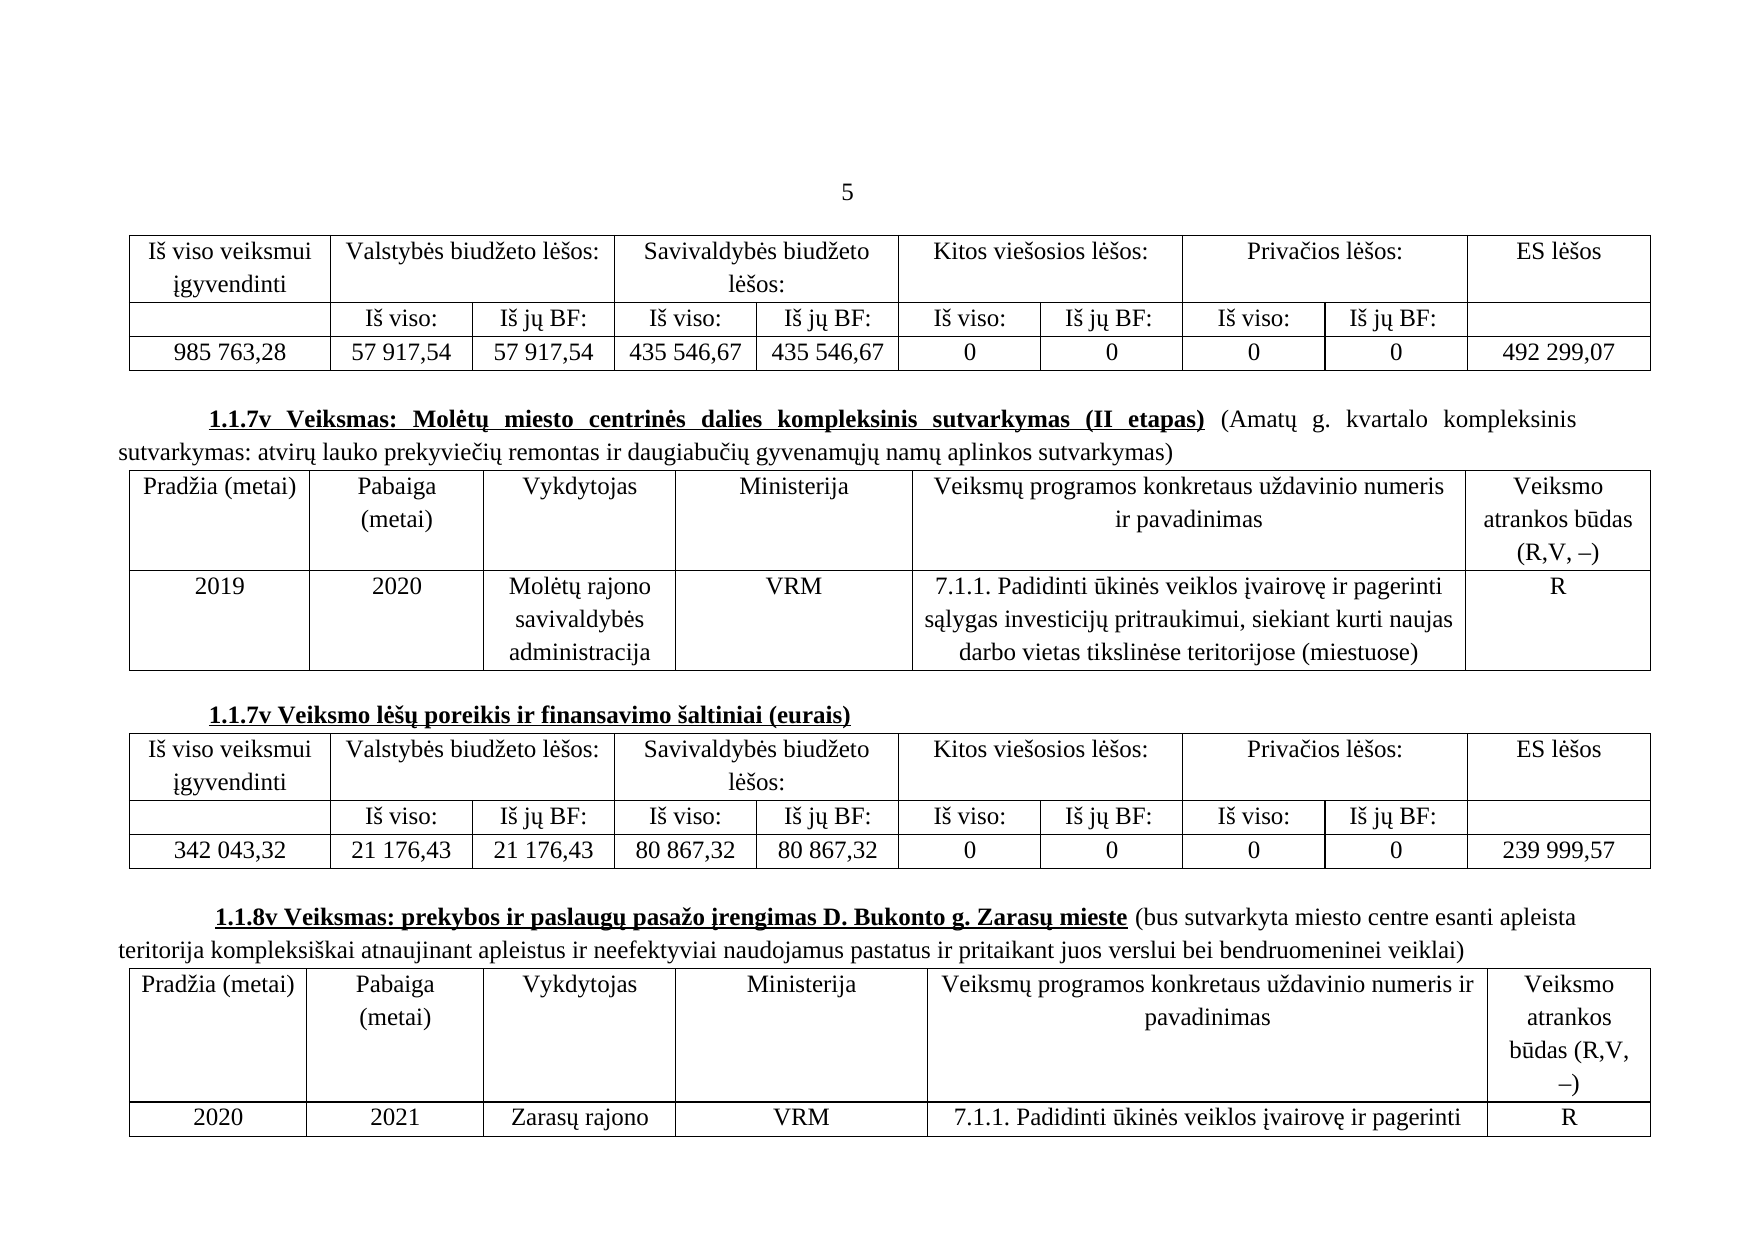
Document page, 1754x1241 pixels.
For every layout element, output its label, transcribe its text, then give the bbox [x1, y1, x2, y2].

table_header Iš viso veiksmui įgyvendinti [130, 734, 330, 800]
table_header Veiksmo atrankos būdas (R,V, –) [1488, 969, 1650, 1101]
table_cell Iš jų BF: [1326, 303, 1467, 336]
table_header Veiksmų programos konkretaus uždavinio numeris ir pavadinimas [928, 969, 1487, 1101]
table_cell 0 [1183, 337, 1324, 370]
table_cell 0 [1326, 337, 1467, 370]
table_cell 0 [1041, 337, 1182, 370]
table_cell 0 [899, 337, 1040, 370]
table_cell R [1488, 1103, 1650, 1136]
table_cell Iš jų BF: [757, 303, 898, 336]
table_cell 435 546,67 [615, 337, 756, 370]
table_cell Iš viso: [615, 303, 756, 336]
table_header Valstybės biudžeto lėšos: [331, 236, 614, 302]
table_cell 0 [1326, 835, 1467, 868]
table_header Savivaldybės biudžeto lėšos: [615, 236, 898, 302]
table_cell [130, 801, 330, 834]
table_cell 0 [899, 835, 1040, 868]
table_cell Molėtų rajono savivaldybės administracija [484, 571, 675, 670]
table_header Savivaldybės biudžeto lėšos: [615, 734, 898, 800]
table_header Veiksmų programos konkretaus uždavinio numeris ir pavadinimas [913, 471, 1465, 570]
table_header Vykdytojas [484, 969, 675, 1101]
table_cell 2020 [310, 571, 483, 670]
table_cell 80 867,32 [615, 835, 756, 868]
table_header ES lėšos [1468, 236, 1650, 302]
table_cell R [1466, 571, 1650, 670]
table_cell VRM [676, 1103, 927, 1136]
table_cell 0 [1183, 835, 1324, 868]
table_cell Iš jų BF: [1041, 801, 1182, 834]
table_cell 492 299,07 [1468, 337, 1650, 370]
table_cell 21 176,43 [331, 835, 472, 868]
table_header Iš viso veiksmui įgyvendinti [130, 236, 330, 302]
text 1.1.7v Veiksmas: Molėtų miesto centrinės dalies kompleksinis sutvarkymas (II etapas) (Amatų g. kvartalo kompleksinis sutvarkymas: atvirų lauko prekyviečių remontas ir daugiabučių gyvenamųjų namų aplinkos sutvarkymas) [118, 404, 1577, 466]
table_cell Iš viso: [615, 801, 756, 834]
table_cell 435 546,67 [757, 337, 898, 370]
text 1.1.8v Veiksmas: prekybos ir paslaugų pasažo įrengimas D. Bukonto g. Zarasų mieste (bus sutvarkyta miesto centre esanti apleista teritorija kompleksiškai atnaujinant apleistus ir neefektyviai naudojamus pastatus ir pritaikant juos verslui bei bendruomeninei veiklai) [118, 902, 1577, 964]
table_cell 57 917,54 [473, 337, 614, 370]
table_header Privačios lėšos: [1183, 236, 1467, 302]
table_header Pradžia (metai) [130, 471, 309, 570]
table_cell 2021 [307, 1103, 483, 1136]
table_cell Iš viso: [331, 801, 472, 834]
text 1.1.7v Veiksmo lėšų poreikis ir finansavimo šaltiniai (eurais) [118, 700, 1577, 729]
table_cell 985 763,28 [130, 337, 330, 370]
table_header Pabaiga (metai) [307, 969, 483, 1101]
table_cell 2020 [130, 1103, 306, 1136]
table_header ES lėšos [1468, 734, 1650, 800]
table_cell Iš viso: [899, 801, 1040, 834]
table_cell 21 176,43 [473, 835, 614, 868]
table_cell [1468, 801, 1650, 834]
table_header Ministerija [676, 969, 927, 1101]
table_header Vykdytojas [484, 471, 675, 570]
table_cell 2019 [130, 571, 309, 670]
table_header Kitos viešosios lėšos: [899, 236, 1182, 302]
table_cell 7.1.1. Padidinti ūkinės veiklos įvairovę ir pagerinti sąlygas investicijų pritraukimui, siekiant kurti naujas darbo vietas tikslinėse teritorijose (miestuose) [913, 571, 1465, 670]
table_cell Iš viso: [1183, 303, 1324, 336]
table_cell Iš jų BF: [1326, 801, 1467, 834]
table_cell Iš viso: [1183, 801, 1324, 834]
table_cell Iš jų BF: [473, 801, 614, 834]
table_cell [1468, 303, 1650, 336]
table_cell [130, 303, 330, 336]
table_cell 239 999,57 [1468, 835, 1650, 868]
table_header Pradžia (metai) [130, 969, 306, 1101]
table_cell Iš jų BF: [473, 303, 614, 336]
table_header Veiksmo atrankos būdas (R,V, –) [1466, 471, 1650, 570]
table_cell Iš jų BF: [1041, 303, 1182, 336]
table_cell 342 043,32 [130, 835, 330, 868]
table_header Kitos viešosios lėšos: [899, 734, 1182, 800]
table_cell 57 917,54 [331, 337, 472, 370]
table_cell 7.1.1. Padidinti ūkinės veiklos įvairovę ir pagerinti [928, 1103, 1487, 1136]
table_cell Iš viso: [331, 303, 472, 336]
table_cell 0 [1041, 835, 1182, 868]
table_header Valstybės biudžeto lėšos: [331, 734, 614, 800]
table_cell VRM [676, 571, 912, 670]
table_cell Zarasų rajono [484, 1103, 675, 1136]
table_cell Iš jų BF: [757, 801, 898, 834]
table_cell 80 867,32 [757, 835, 898, 868]
table_cell Iš viso: [899, 303, 1040, 336]
table_header Privačios lėšos: [1183, 734, 1467, 800]
table_header Ministerija [676, 471, 912, 570]
table_header Pabaiga (metai) [310, 471, 483, 570]
